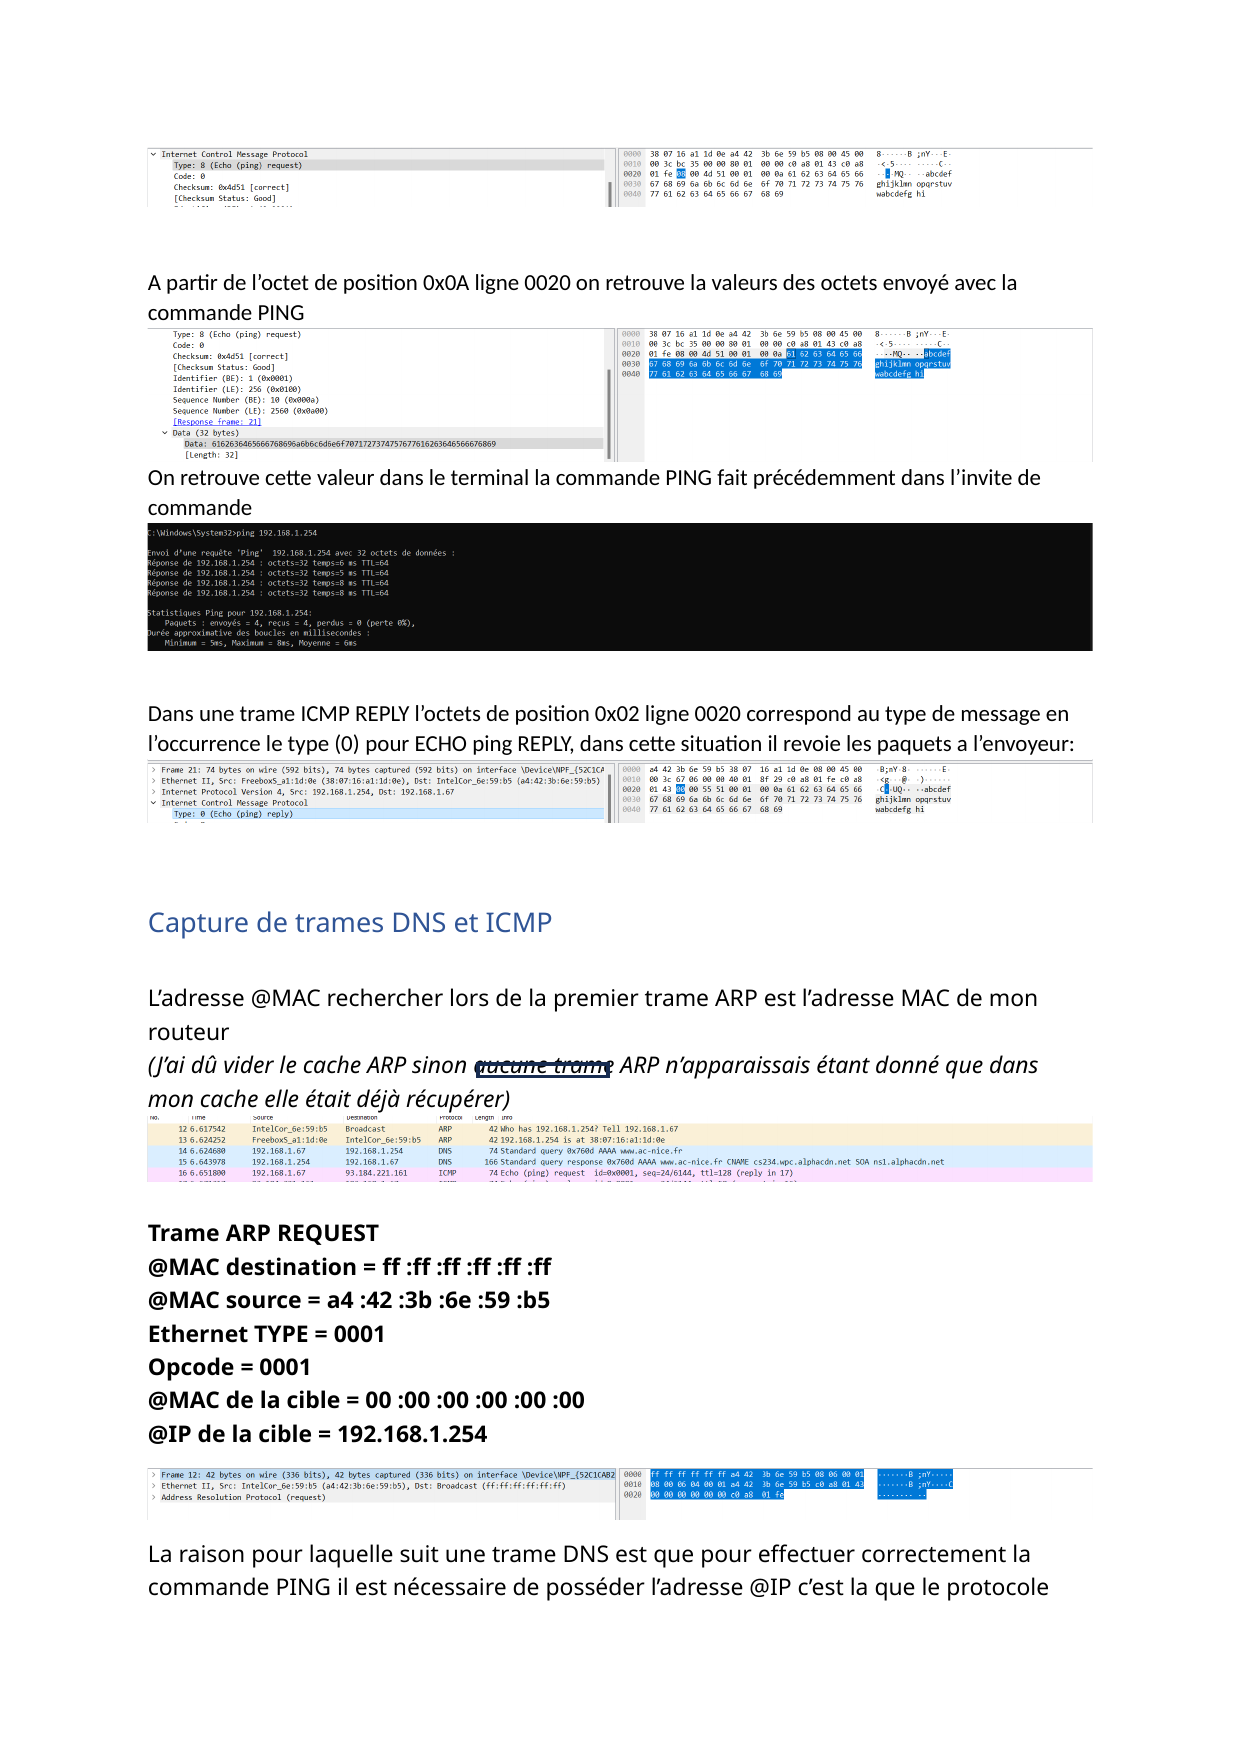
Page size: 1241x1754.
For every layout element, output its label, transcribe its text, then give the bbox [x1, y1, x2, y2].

text La raison pour laquelle suit une trame DNS est que pour effectuer correctement la commande PING il est nécessaire de posséder l’adresse @IP c’est la que le protocole [148, 1538, 1093, 1603]
text A partir de l’octet de position 0x0A ligne 0020 on retrouve la valeurs des octets envoyé avec la commande PING [148, 207, 1093, 328]
text Capture de trames DNS et ICMP L’adresse @MAC rechercher lors de la premier trame ARP est l’adresse MAC de mon routeur (J’ai dû vider le cache ARP sinon aucune trame ARP n’apparaissais étant donné que dans mon cache elle était déjà récupérer) [148, 823, 1093, 1116]
text Trame ARP REQUEST @MAC destination = ff :ff :ff :ff :ff :ff @MAC source = a4 :42 :3b :6e :59 :b5 Ethernet TYPE = 0001 Opcode = 0001 @MAC de la cible = 00 :00 :00 :00 :00 :00 @IP de la cible = 192.168.1.254 [148, 1182, 1093, 1449]
text Dans une trame ICMP REPLY l’octets de position 0x02 ligne 0020 correspond au type de message en l’occurrence le type (0) pour ECHO ping REPLY, dans cette situation il revoie les paquets a l’envoyeur: [148, 699, 1093, 759]
text On retrouve cette valeur dans le terminal la commande PING fait précédemment dans l’invite de commande [148, 462, 1093, 523]
